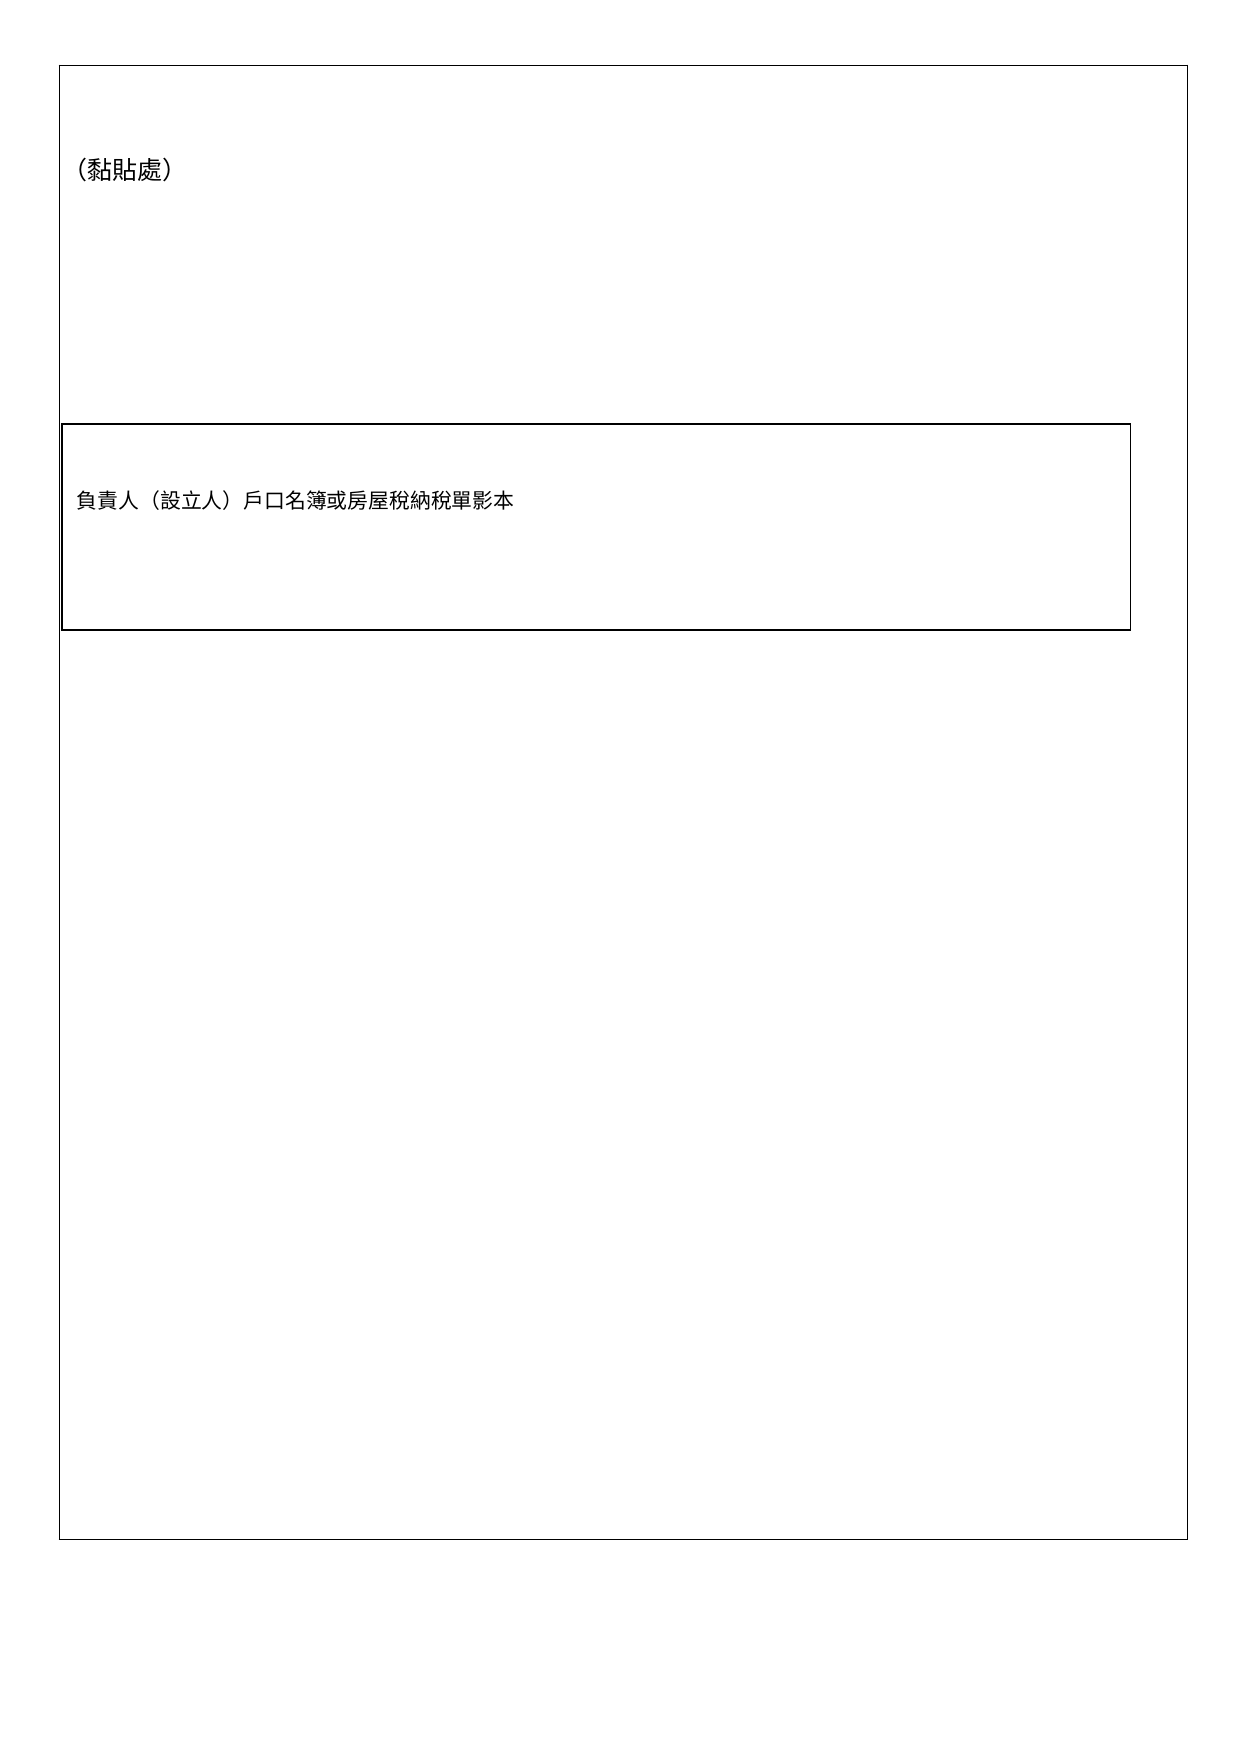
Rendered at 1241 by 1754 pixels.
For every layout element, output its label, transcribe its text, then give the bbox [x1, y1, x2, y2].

table_header （黏貼處） [60, 66, 1187, 1538]
